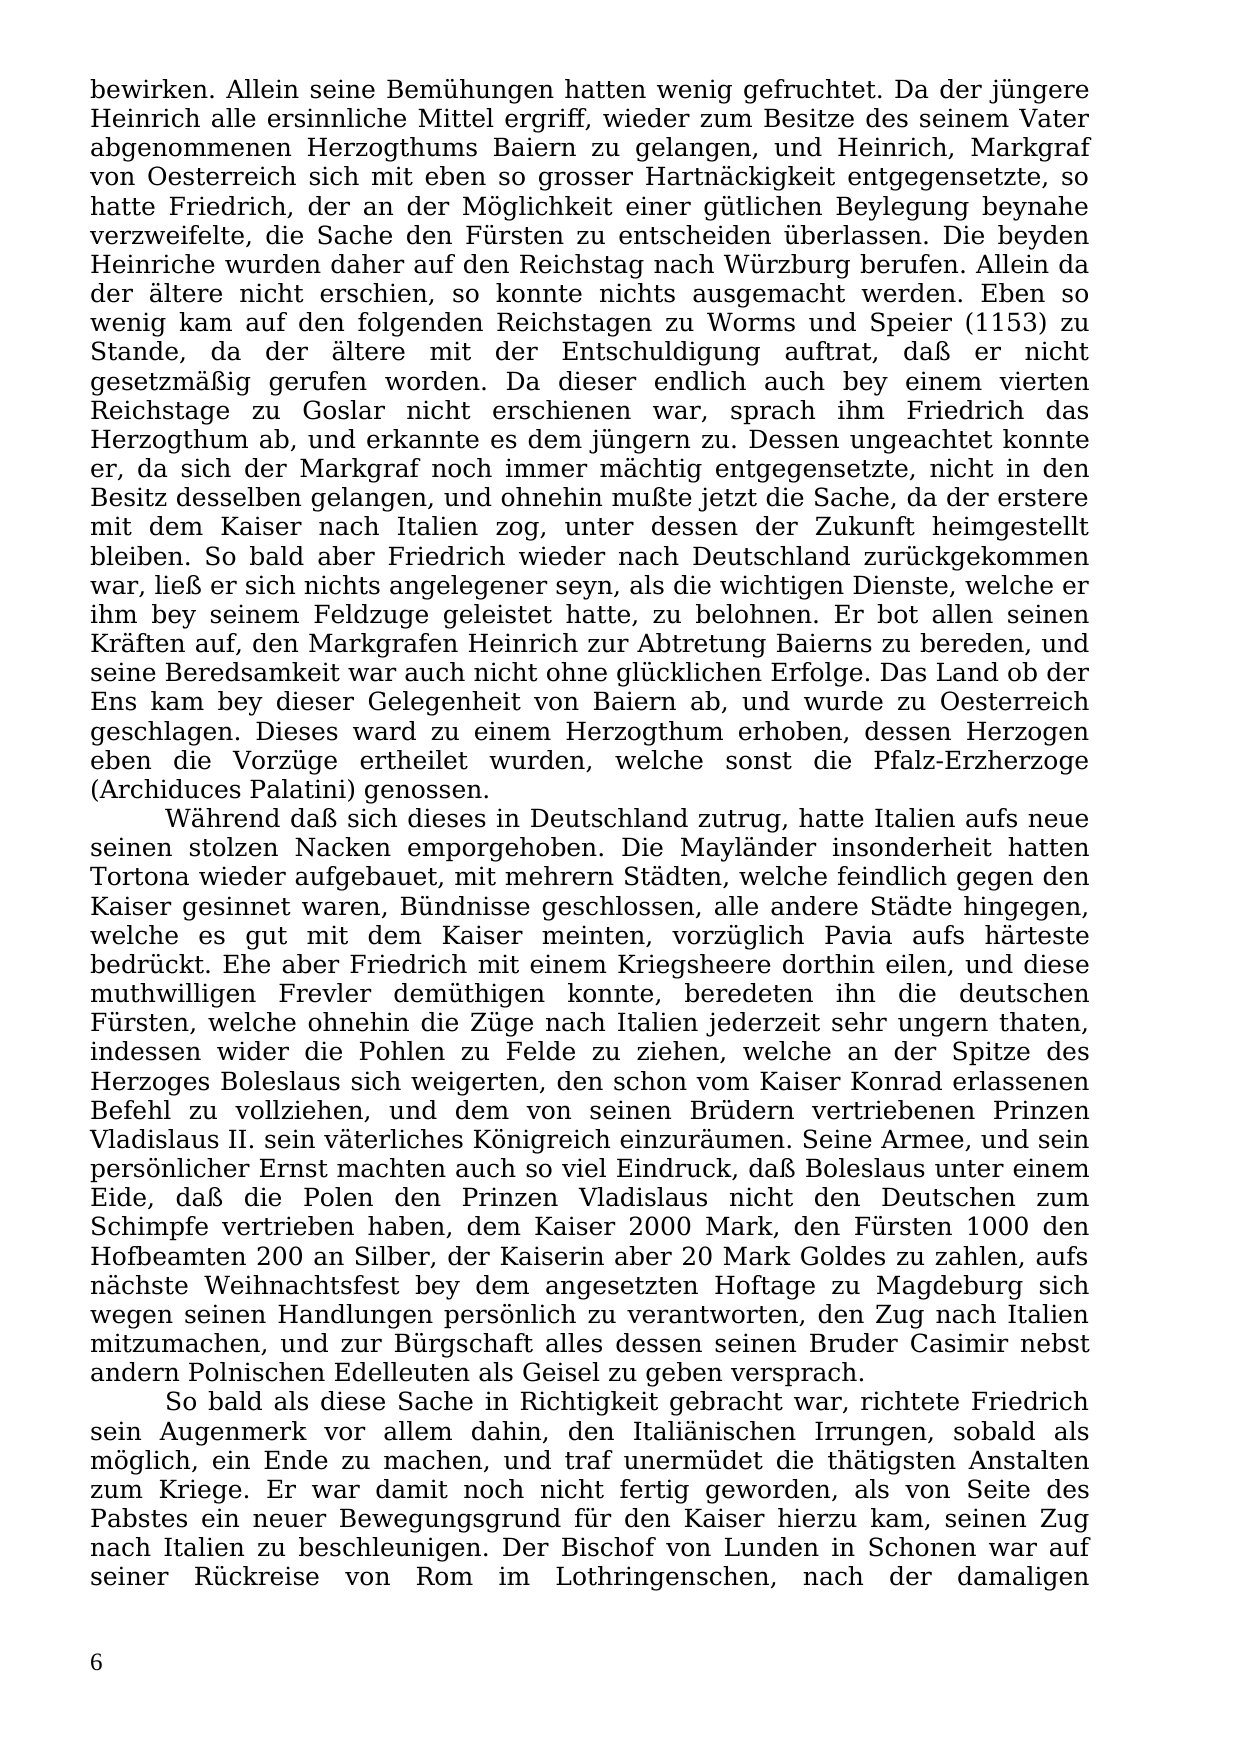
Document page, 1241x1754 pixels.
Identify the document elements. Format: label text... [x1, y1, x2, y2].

text Während daß sich dieses in Deutschland zutrug, hatte Italien aufs neue seinen stolzen Nacken emporgehoben. Die Mayländer insonderheit hatten Tortona wieder aufgebauet, mit mehrern Städten, welche feindlich gegen den Kaiser gesinnet waren, Bündnisse geschlossen, alle andere Städte hingegen, welche es gut mit dem Kaiser meinten, vorzüglich Pavia aufs härteste bedrückt. Ehe aber Friedrich mit einem Kriegsheere dorthin eilen, und diese muthwilligen Frevler demüthigen konnte, beredeten ihn die deutschen Fürsten, welche ohnehin die Züge nach Italien jederzeit sehr ungern thaten, indessen wider die Pohlen zu Felde zu ziehen, welche an der Spitze des Herzoges Boleslaus sich weigerten, den schon vom Kaiser Konrad erlassenen Befehl zu vollziehen, und dem von seinen Brüdern vertriebenen Prinzen Vladislaus II. sein väterliches Königreich einzuräumen. Seine Armee, und sein persönlicher Ernst machten auch so viel Eindruck, daß Boleslaus unter einem Eide, daß die Polen den Prinzen Vladislaus nicht den Deutschen zum Schimpfe vertrieben haben, dem Kaiser 2000 Mark, den Fürsten 1000 den Hofbeamten 200 an Silber, der Kaiserin aber 20 Mark Goldes zu zahlen, aufs nächste Weihnachtsfest bey dem angesetzten Hoftage zu Magdeburg sich wegen seinen Handlungen persönlich zu verantworten, den Zug nach Italien mitzumachen, und zur Bürgschaft alles dessen seinen Bruder Casimir nebst andern Polnischen Edelleuten als Geisel zu geben versprach. [90, 804, 1091, 1387]
text So bald als diese Sache in Richtigkeit gebracht war, richtete Friedrich sein Augenmerk vor allem dahin, den Italiänischen Irrungen, sobald als möglich, ein Ende zu machen, und traf unermüdet die thätigsten Anstalten zum Kriege. Er war damit noch nicht fertig geworden, als von Seite des Pabstes ein neuer Bewegungsgrund für den Kaiser hierzu kam, seinen Zug nach Italien zu beschleunigen. Der Bischof von Lunden in Schonen war auf seiner Rückreise von Rom im Lothringenschen, nach der damaligen [90, 1387, 1091, 1592]
text bewirken. Allein seine Bemühungen hatten wenig gefruchtet. Da der jüngere Heinrich alle ersinnliche Mittel ergriff, wieder zum Besitze des seinem Vater abgenommenen Herzogthums Baiern zu gelangen, und Heinrich, Markgraf von Oesterreich sich mit eben so grosser Hartnäckigkeit entgegensetzte, so hatte Friedrich, der an der Möglichkeit einer gütlichen Beylegung beynahe verzweifelte, die Sache den Fürsten zu entscheiden überlassen. Die beyden Heinriche wurden daher auf den Reichstag nach Würzburg berufen. Allein da der ältere nicht erschien, so konnte nichts ausgemacht werden. Eben so wenig kam auf den folgenden Reichstagen zu Worms und Speier (1153) zu Stande, da der ältere mit der Entschuldigung auftrat, daß er nicht gesetzmäßig gerufen worden. Da dieser endlich auch bey einem vierten Reichstage zu Goslar nicht erschienen war, sprach ihm Friedrich das Herzogthum ab, und erkannte es dem jüngern zu. Dessen ungeachtet konnte er, da sich der Markgraf noch immer mächtig entgegensetzte, nicht in den Besitz desselben gelangen, und ohnehin mußte jetzt die Sache, da der erstere mit dem Kaiser nach Italien zog, unter dessen der Zukunft heimgestellt bleiben. So bald aber Friedrich wieder nach Deutschland zurückgekommen war, ließ er sich nichts angelegener seyn, als die wichtigen Dienste, welche er ihm bey seinem Feldzuge geleistet hatte, zu belohnen. Er bot allen seinen Kräften auf, den Markgrafen Heinrich zur Abtretung Baierns zu bereden, und seine Beredsamkeit war auch nicht ohne glücklichen Erfolge. Das Land ob der Ens kam bey dieser Gelegenheit von Baiern ab, und wurde zu Oesterreich geschlagen. Dieses ward zu einem Herzogthum erhoben, dessen Herzogen eben die Vorzüge ertheilet wurden, welche sonst die Pfalz-Erzherzoge (Archiduces Palatini) genossen. [90, 75, 1091, 804]
